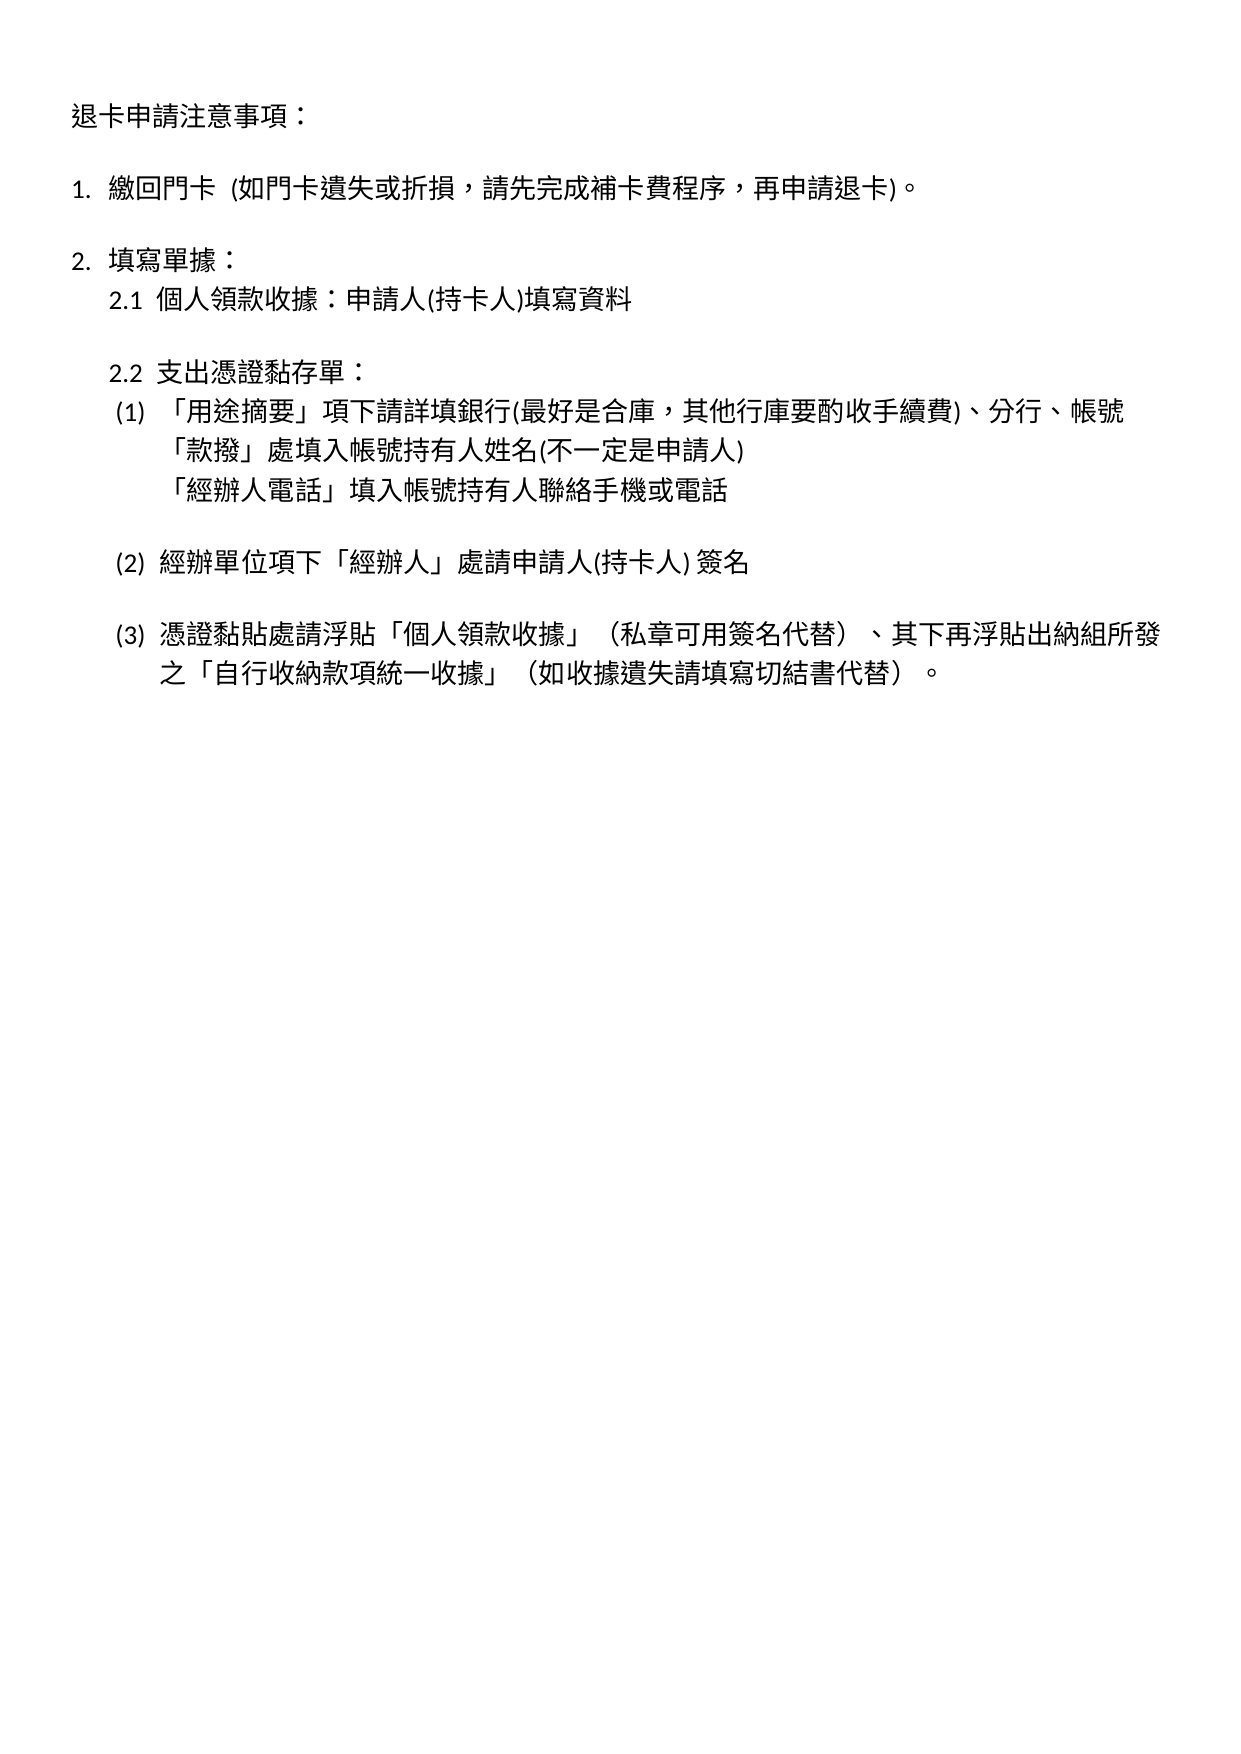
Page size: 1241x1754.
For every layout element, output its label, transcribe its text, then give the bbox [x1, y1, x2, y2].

text 退卡申請注意事項： [71, 94, 1169, 134]
list 填寫單據： [71, 239, 1169, 278]
list 個人領款收據：申請人(持卡人)填寫資料 [108, 278, 1169, 318]
list 繳回門卡 (如門卡遺失或折損，請先完成補卡費程序，再申請退卡)。 [71, 167, 1169, 206]
list 憑證黏貼處請浮貼「個人領款收據」（私章可用簽名代替）、其下再浮貼出納組所發之「自行收納款項統一收據」（如收據遺失請填寫切結書代替）。 [115, 613, 1169, 692]
list 經辦單位項下「經辦人」處請申請人(持卡人) 簽名 [115, 541, 1169, 580]
text 「經辦人電話」填入帳號持有人聯絡手機或電話 [145, 468, 1169, 508]
text 「款撥」處填入帳號持有人姓名(不一定是申請人) [145, 429, 1169, 468]
list 「用途摘要」項下請詳填銀行(最好是合庫，其他行庫要酌收手續費)、分行、帳號 [115, 390, 1169, 429]
list 支出憑證黏存單： [108, 351, 1169, 390]
